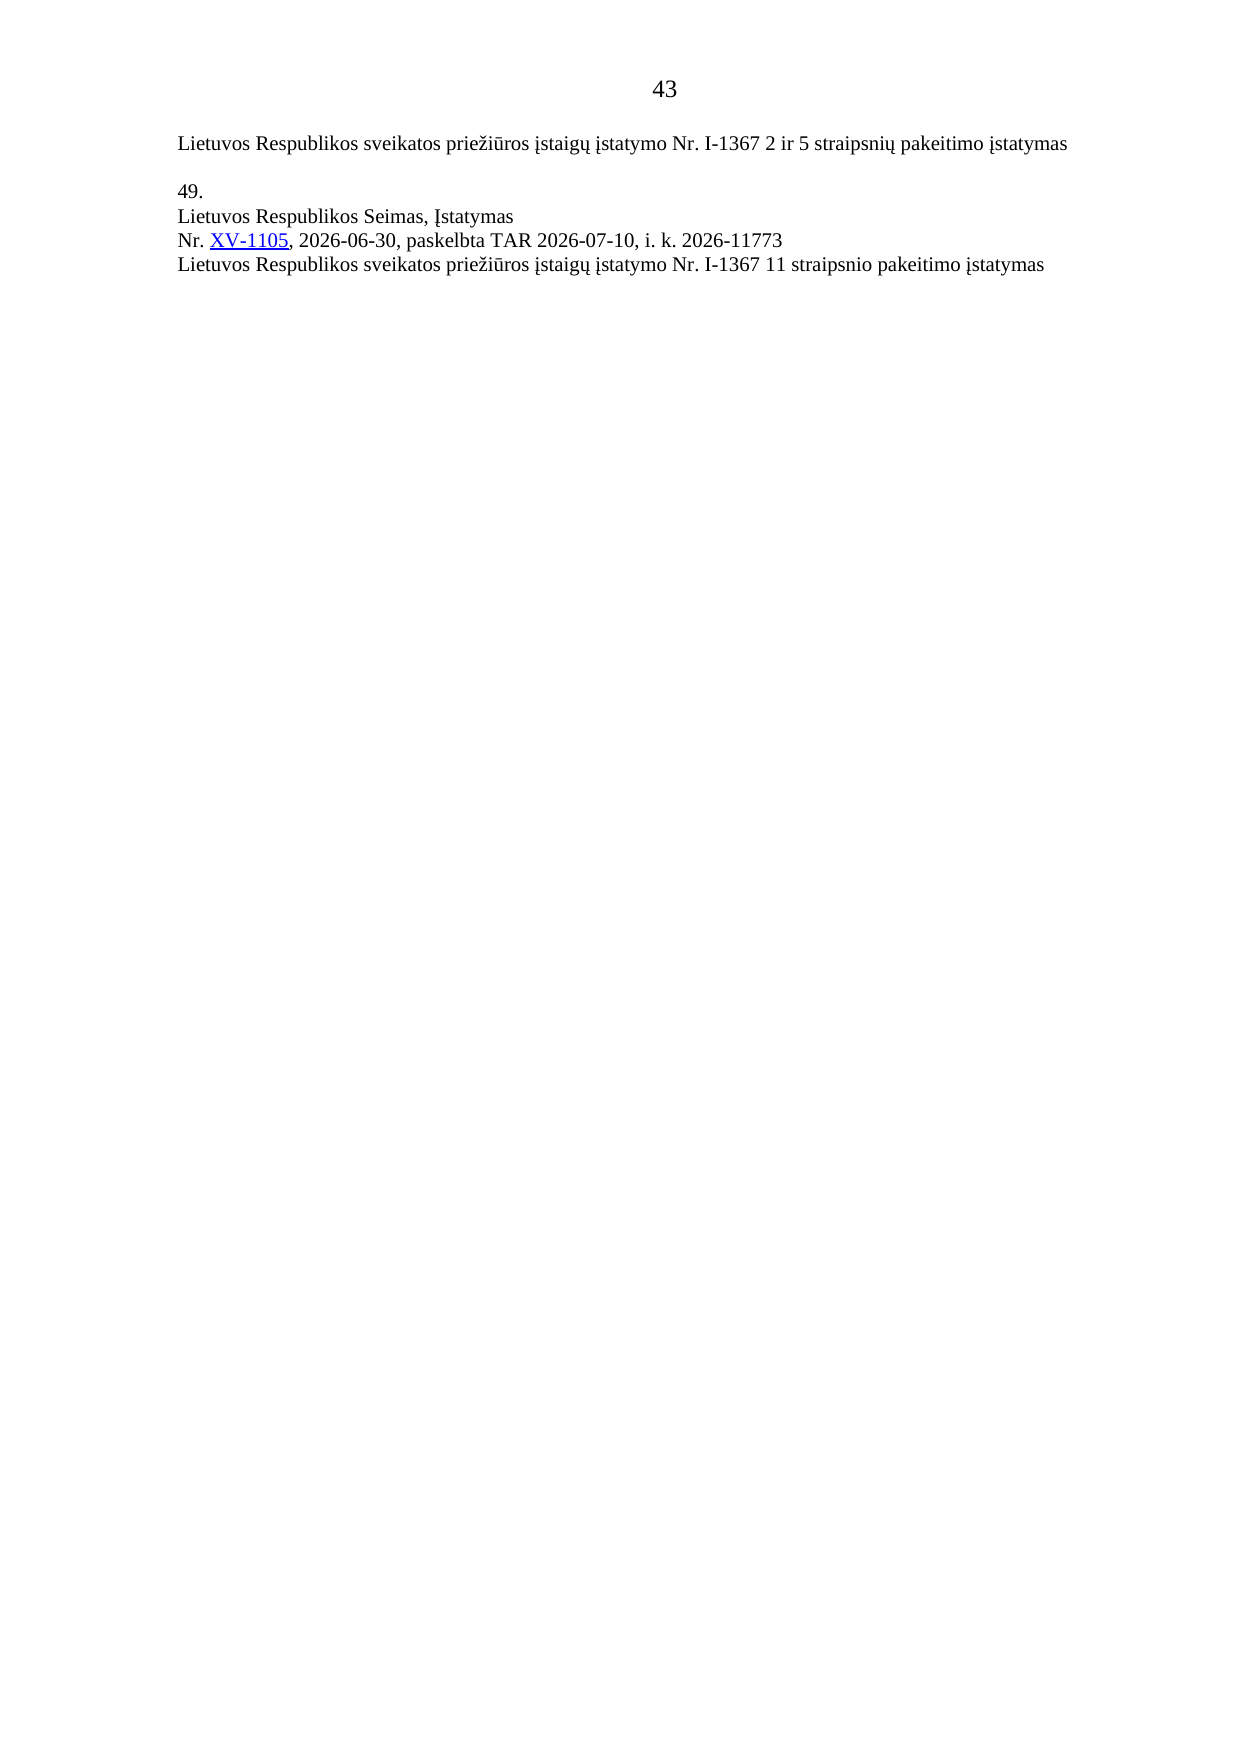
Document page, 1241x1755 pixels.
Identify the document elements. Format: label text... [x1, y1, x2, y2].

text 49. [177, 179, 1152, 203]
text Lietuvos Respublikos sveikatos priežiūros įstaigų įstatymo Nr. I-1367 2 ir 5 straipsnių pakeitimo įstatymas [177, 131, 1152, 155]
text Lietuvos Respublikos Seimas, Įstatymas [177, 203, 1152, 228]
text Lietuvos Respublikos sveikatos priežiūros įstaigų įstatymo Nr. I-1367 11 straipsnio pakeitimo įstatymas [177, 252, 1152, 276]
text Nr. XV-1105, 2026-06-30, paskelbta TAR 2026-07-10, i. k. 2026-11773 [177, 228, 1152, 252]
